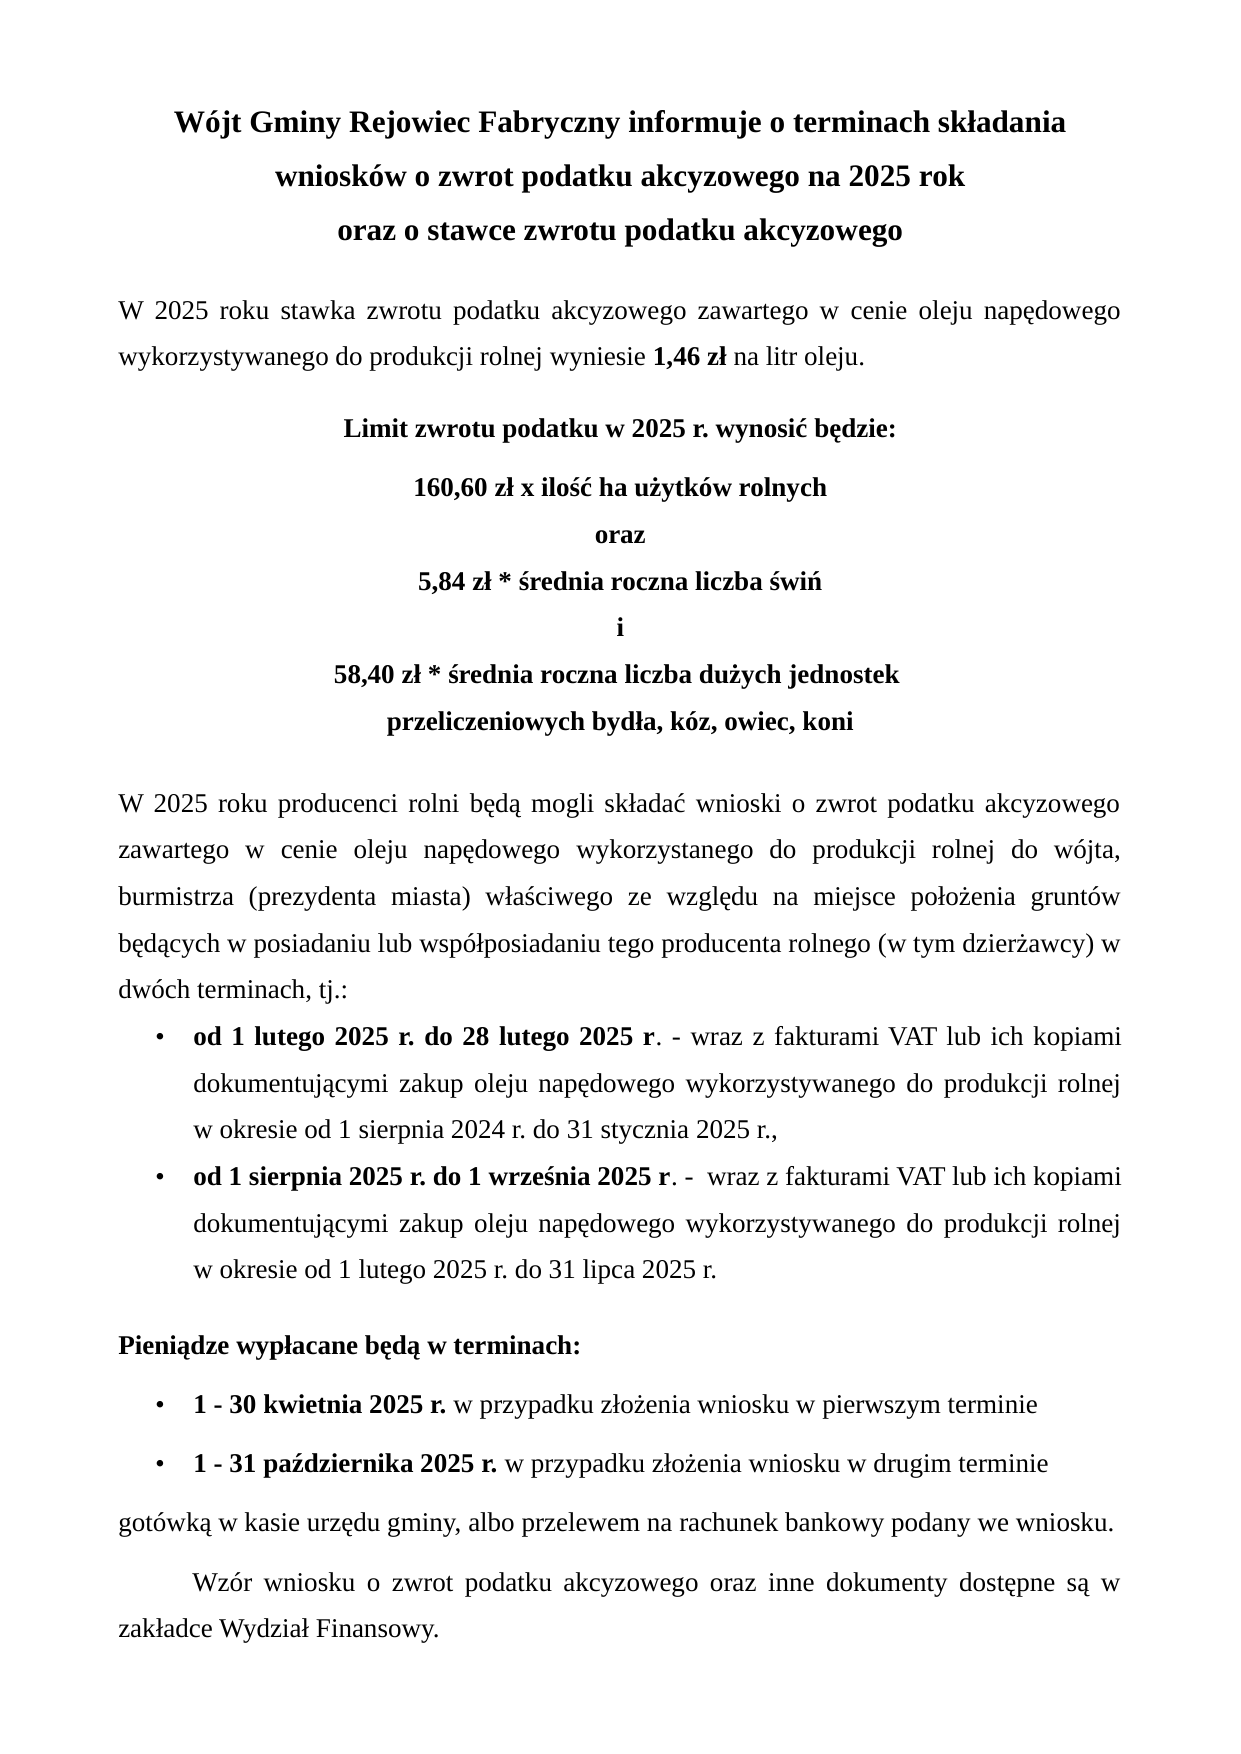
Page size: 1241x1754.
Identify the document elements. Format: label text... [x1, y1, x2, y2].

list 1 - 30 kwietnia 2025 r. w przypadku złożenia wniosku w pierwszym terminie [156, 1388, 1122, 1419]
list od 1 lutego 2025 r. do 28 lutego 2025 r. - wraz z fakturami VAT lub ich kopiami dokumentującymi zakup oleju napędowego wykorzystywanego do produkcji rolnej w okresie od 1 sierpnia 2024 r. do 31 stycznia 2025 r., [156, 1020, 1122, 1145]
list 1 - 31 października 2025 r. w przypadku złożenia wniosku w drugim terminie [156, 1447, 1122, 1478]
list od 1 sierpnia 2025 r. do 1 września 2025 r. - wraz z fakturami VAT lub ich kopiami dokumentującymi zakup oleju napędowego wykorzystywanego do produkcji rolnej w okresie od 1 lutego 2025 r. do 31 lipca 2025 r. [156, 1160, 1122, 1285]
text W 2025 roku producenci rolni będą mogli składać wnioski o zwrot podatku akcyzowego zawartego w cenie oleju napędowego wykorzystanego do produkcji rolnej do wójta, burmistrza (prezydenta miasta) właściwego ze względu na miejsce położenia gruntów będących w posiadaniu lub współposiadaniu tego producenta rolnego (w tym dzierżawcy) w dwóch terminach, tj.: [118, 787, 1122, 1005]
text Pieniądze wypłacane będą w terminach: [118, 1329, 1122, 1360]
text 58,40 zł * średnia roczna liczba dużych jednostek przeliczeniowych bydła, kóz, owiec, koni [118, 658, 1122, 736]
text gotówką w kasie urzędu gminy, albo przelewem na rachunek bankowy podany we wniosku. [118, 1507, 1122, 1538]
text oraz [118, 518, 1122, 549]
text 5,84 zł * średnia roczna liczba świń [118, 564, 1122, 596]
text Wójt Gminy Rejowiec Fabryczny informuje o terminach składania wniosków o zwrot podatku akcyzowego na 2025 rok oraz o stawce zwrotu podatku akcyzowego [118, 103, 1122, 247]
text i [118, 611, 1122, 642]
text W 2025 roku stawka zwrotu podatku akcyzowego zawartego w cenie oleju napędowego wykorzystywanego do produkcji rolnej wyniesie 1,46 zł na litr oleju. [118, 294, 1122, 372]
subtitle Limit zwrotu podatku w 2025 r. wynosić będzie: [118, 412, 1122, 443]
text Wzór wniosku o zwrot podatku akcyzowego oraz inne dokumenty dostępne są w zakładce Wydział Finansowy. [118, 1566, 1122, 1643]
text 160,60 zł x ilość ha użytków rolnych [118, 471, 1122, 502]
